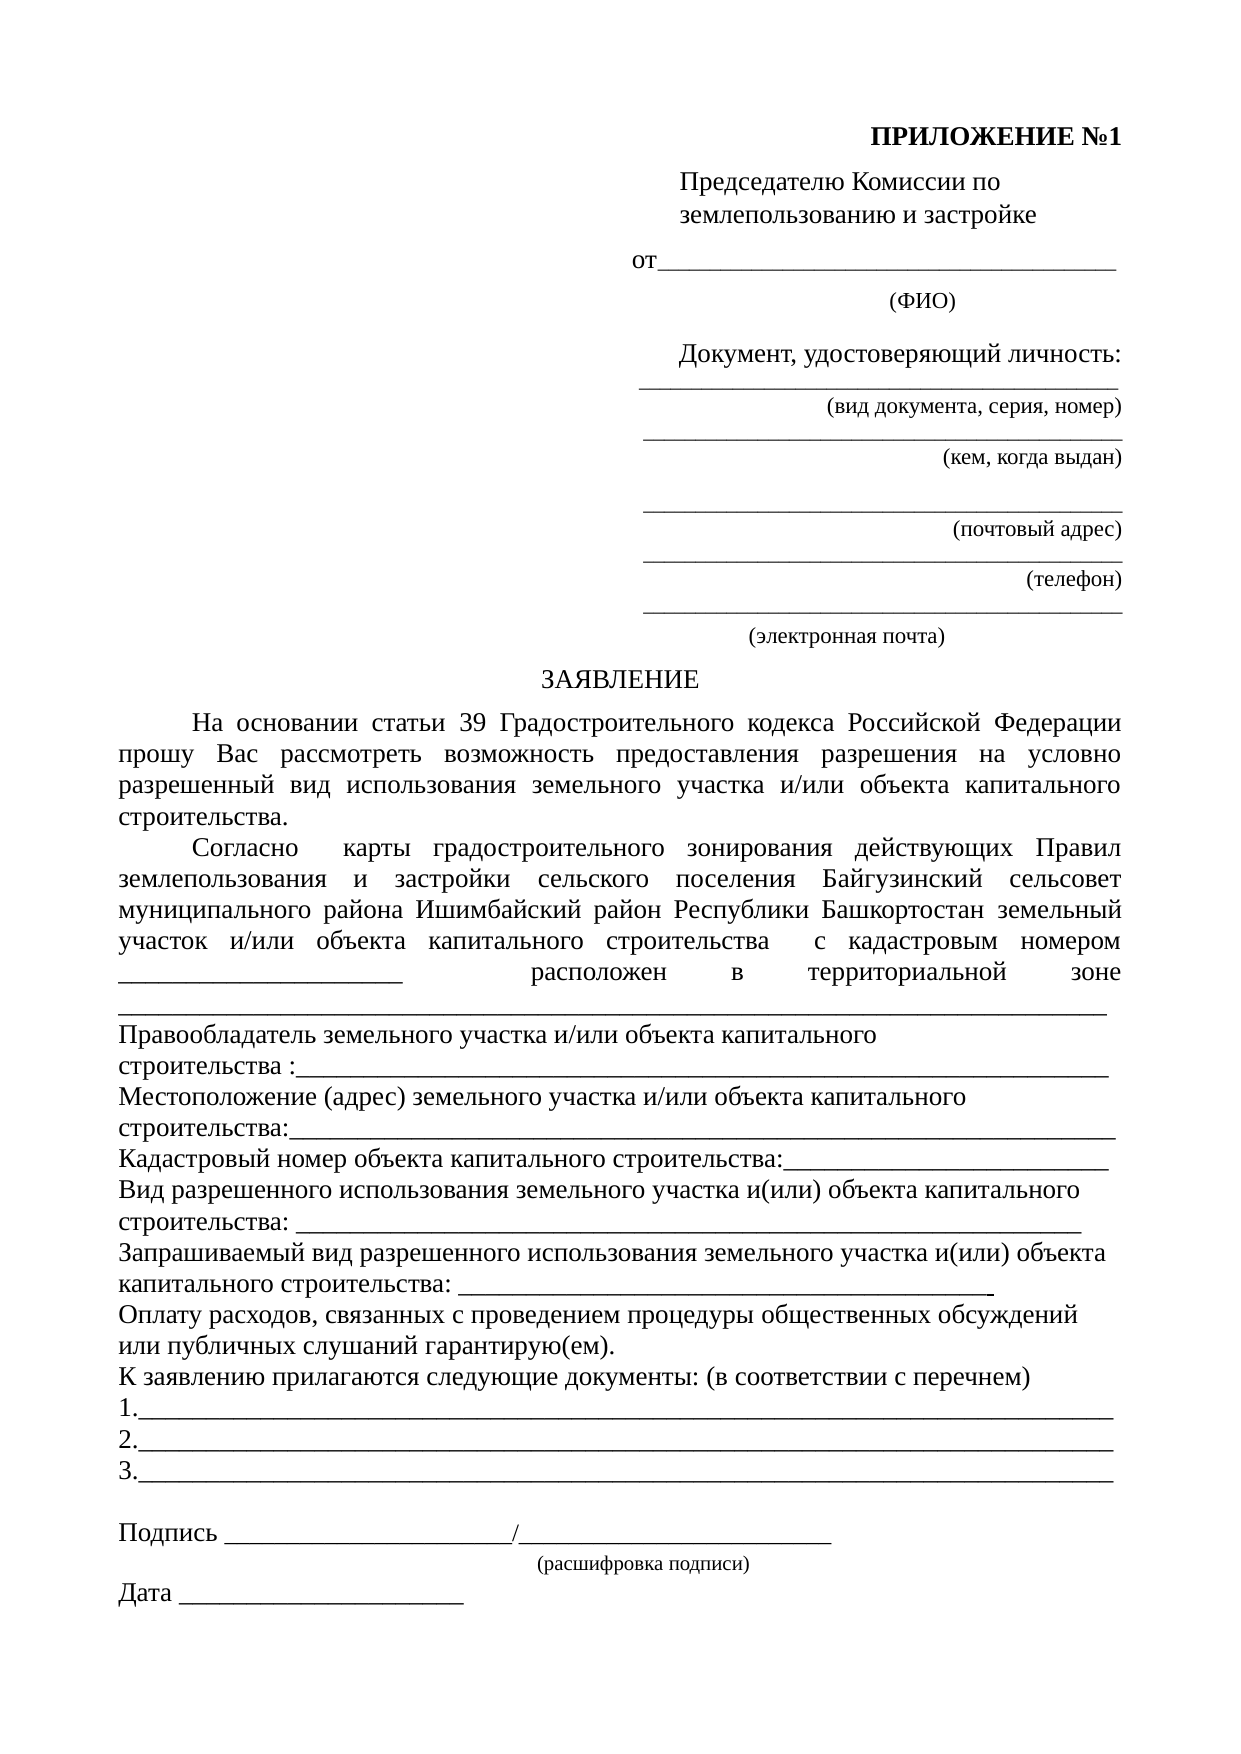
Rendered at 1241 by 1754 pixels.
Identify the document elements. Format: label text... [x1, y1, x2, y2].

text Оплату расходов, связанных с проведением процедуры общественных обсуждений или публичных слушаний гарантирую(ем). [118, 1298, 1122, 1360]
text Согласно карты градостроительного зонирования действующих Правил землепользования и застройки сельского поселения Байгузинский сельсовет муниципального района Ишимбайский район Республики Башкортостан земельный участок и/или объекта капитального строительства с кадастровым номером _____________________ расположен в территориальной зоне _________________________________________________________________________ [118, 831, 1122, 1018]
text Дата _____________________ [118, 1576, 1122, 1607]
text Кадастровый номер объекта капитального строительства:________________________ [118, 1142, 1122, 1173]
text от____________________________________________ [118, 242, 1122, 274]
text На основании статьи 39 Градостроительного кодекса Российской Федерации прошу Вас рассмотреть возможность предоставления разрешения на условно разрешенный вид использования земельного участка и/или объекта капитального строительства. [118, 706, 1122, 831]
text (ФИО) [118, 287, 1122, 313]
text Вид разрешенного использования земельного участка и(или) объекта капитального строительства: __________________________________________________________ [118, 1173, 1122, 1236]
text ______________________________________________ [118, 419, 1122, 443]
text Подпись _______________________/_________________________ [118, 1516, 1122, 1547]
text ПРИЛОЖЕНИЕ №1 [679, 118, 1122, 151]
text (почтовый адрес) [118, 515, 1122, 541]
text Председателю Комиссии по землепользованию и застройке [679, 163, 1122, 229]
text Документ, удостоверяющий личность: [118, 337, 1122, 368]
text ______________________________________________ [118, 541, 1122, 565]
text (расшифровка подписи) [118, 1547, 1122, 1576]
text ЗАЯВЛЕНИЕ [118, 661, 1122, 694]
text Местоположение (адрес) земельного участка и/или объекта капитального строительства:_____________________________________________________________ [118, 1080, 1122, 1142]
text К заявлению прилагаются следующие документы: (в соответствии с перечнем) [118, 1360, 1122, 1392]
text (телефон) [118, 565, 1122, 592]
text ______________________________________________ [118, 592, 1122, 616]
text ______________________________________________ [118, 491, 1122, 515]
text Правообладатель земельного участка и/или объекта капитального [118, 1018, 1122, 1049]
text 1.________________________________________________________________________2.________________________________________________________________________3.________________________________________________________________________ [118, 1392, 1122, 1485]
text ______________________________________________ [118, 368, 1122, 392]
text (вид документа, серия, номер) [118, 392, 1122, 419]
text (электронная почта) [679, 616, 1122, 648]
text строительства :____________________________________________________________ [118, 1049, 1122, 1080]
text Запрашиваемый вид разрешенного использования земельного участка и(или) объекта капитального строительства: _______________________________________ [118, 1236, 1122, 1298]
text (кем, когда выдан) [118, 443, 1122, 469]
